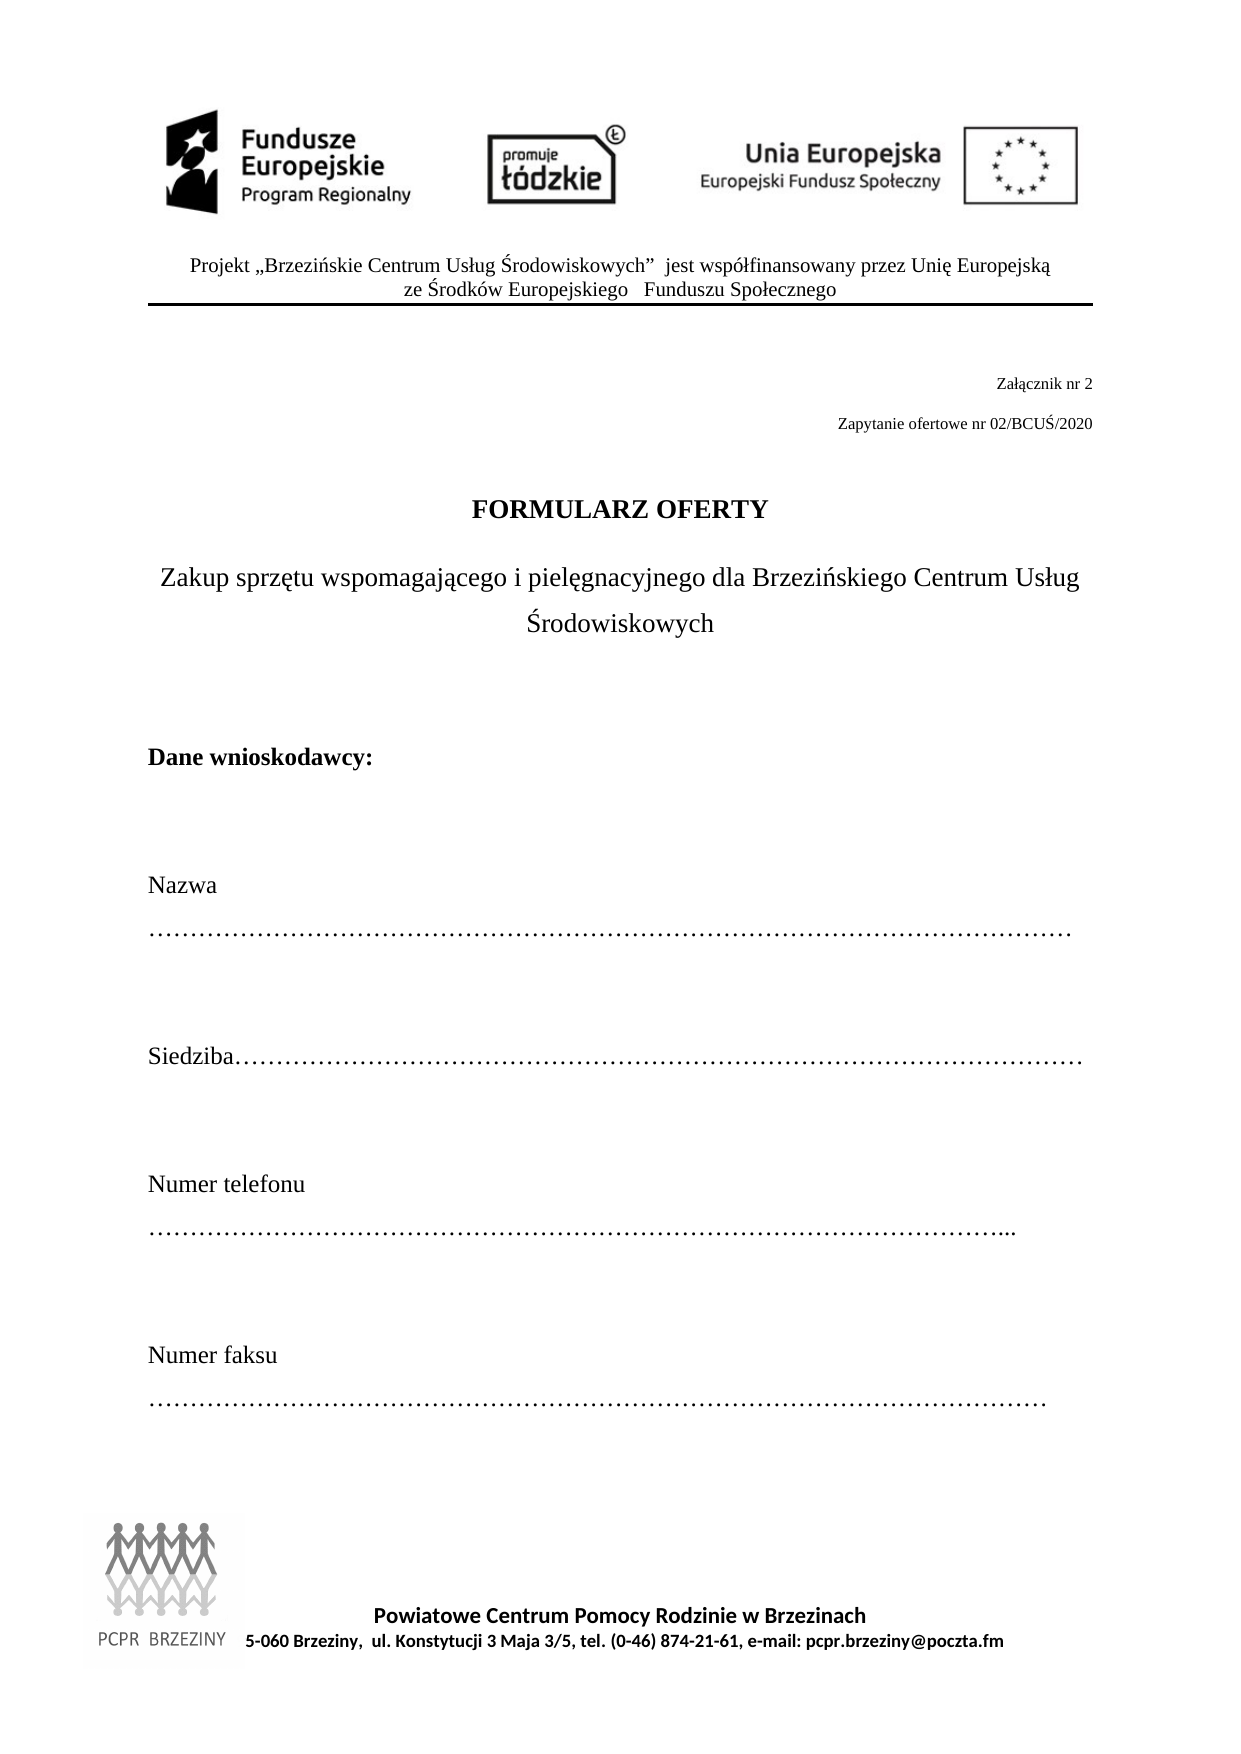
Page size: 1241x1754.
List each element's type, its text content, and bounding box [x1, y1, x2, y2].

text Nazwa ………………………………………………………………………………………………… [148, 870, 1093, 942]
text Dane wnioskodawcy: [148, 742, 1093, 771]
text Numer faksu ……………………………………………………………………………………………… [148, 1340, 1093, 1412]
text Numer telefonu …………………………………………………………………………………………... [148, 1169, 1093, 1241]
text Siedziba………………………………………………………………………………………… [148, 1041, 1093, 1070]
text Załącznik nr 2 [148, 374, 1093, 393]
text Zapytanie ofertowe nr 02/BCUŚ/2020 [148, 414, 1093, 433]
text Zakup sprzętu wspomagającego i pielęgnacyjnego dla Brzezińskiego Centrum Usług Środowiskowych [148, 561, 1093, 639]
text FORMULARZ OFERTY [148, 493, 1093, 524]
